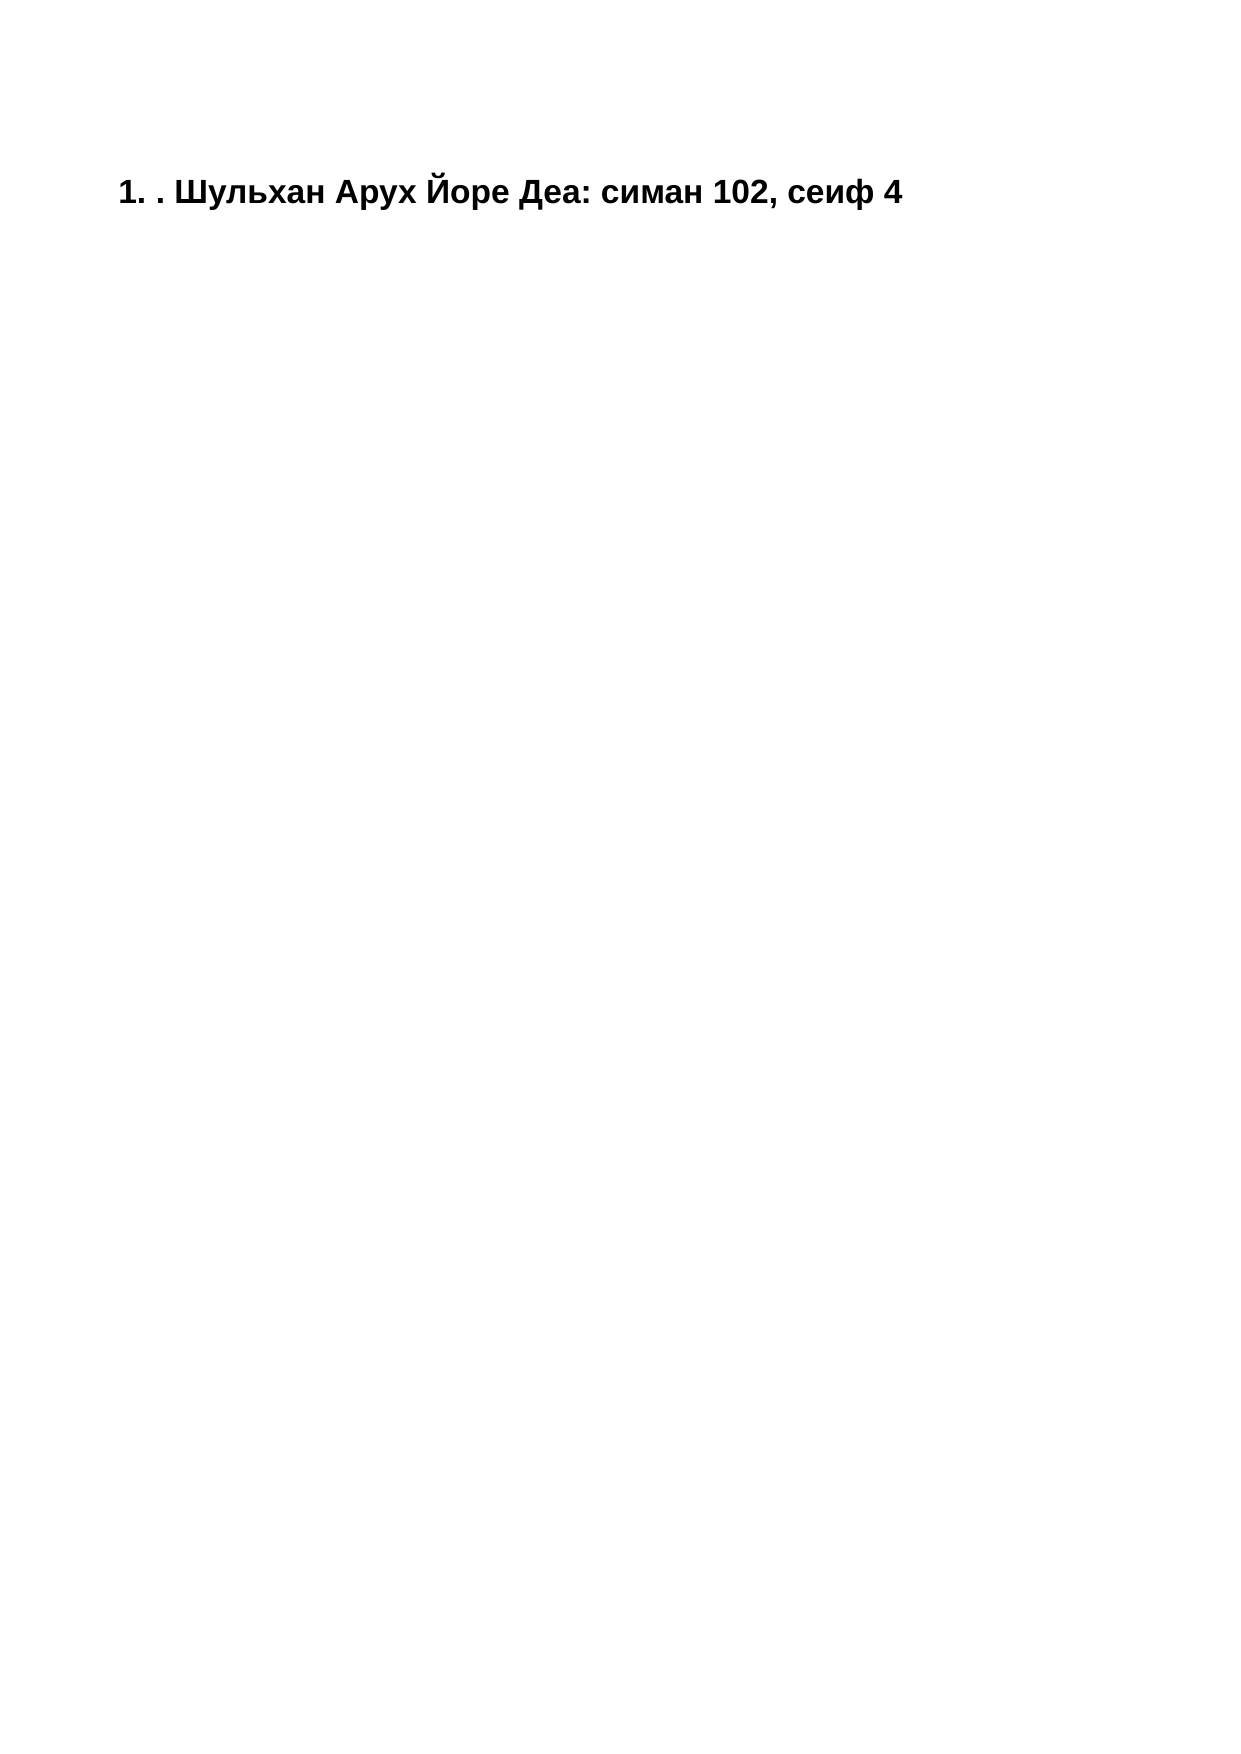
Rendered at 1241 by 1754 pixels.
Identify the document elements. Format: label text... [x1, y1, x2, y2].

subtitle . Шульхан Арух Йоре Деа: симан 102, сеиф 4 [118, 147, 1122, 176]
